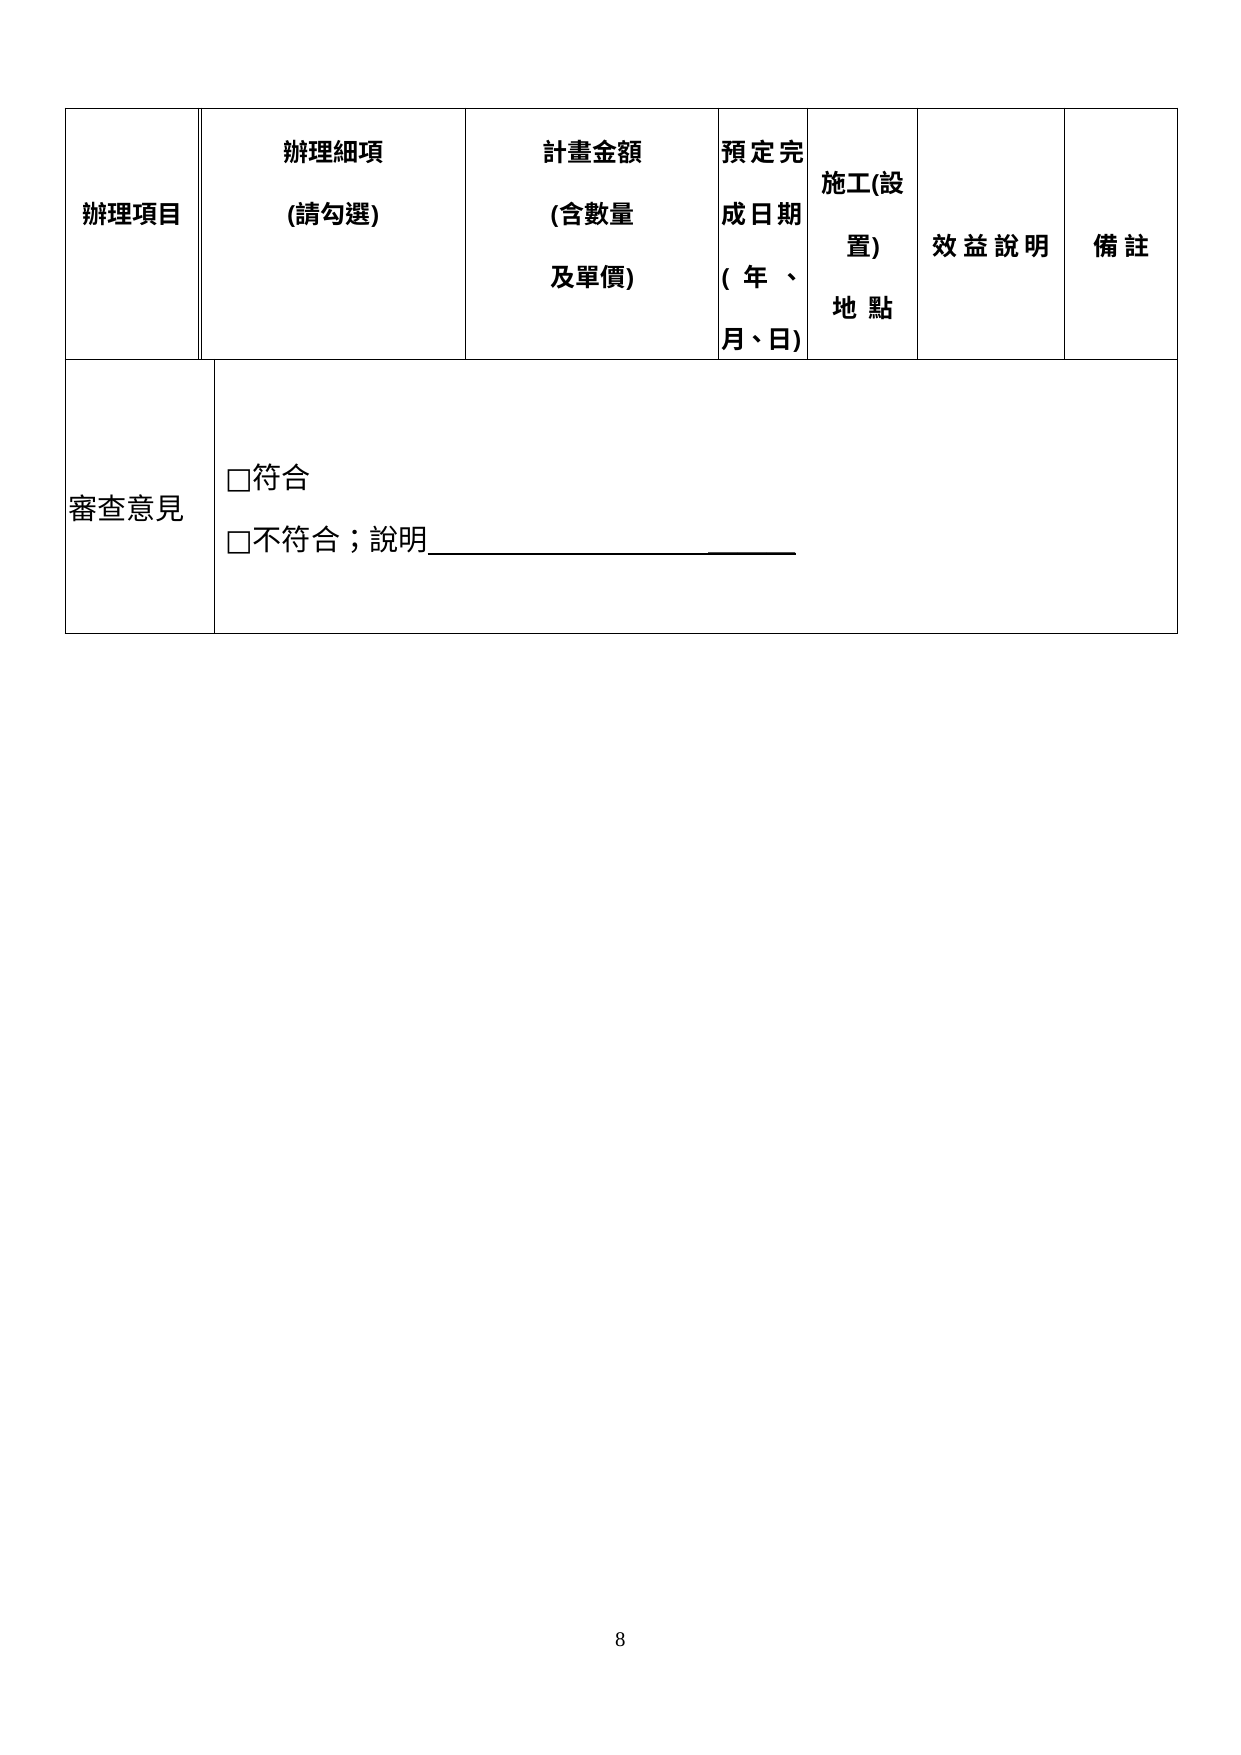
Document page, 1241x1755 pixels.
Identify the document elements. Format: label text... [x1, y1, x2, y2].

table_header 備 註 [1065, 109, 1177, 359]
table_header 預定完成日期(年、月、日) [719, 109, 807, 359]
table_header 效 益 說 明 [918, 109, 1064, 359]
table_header 辦理細項 (請勾選) [202, 109, 465, 359]
table_header 辦理項目 [66, 109, 198, 359]
table_cell 審查意見 [66, 360, 214, 633]
table_header 施工(設置) 地 點 [808, 109, 917, 359]
table_header 計畫金額 (含數量 及單價) [466, 109, 718, 359]
table_cell □符合 □不符合；說明 ＿＿＿ [215, 360, 1177, 633]
